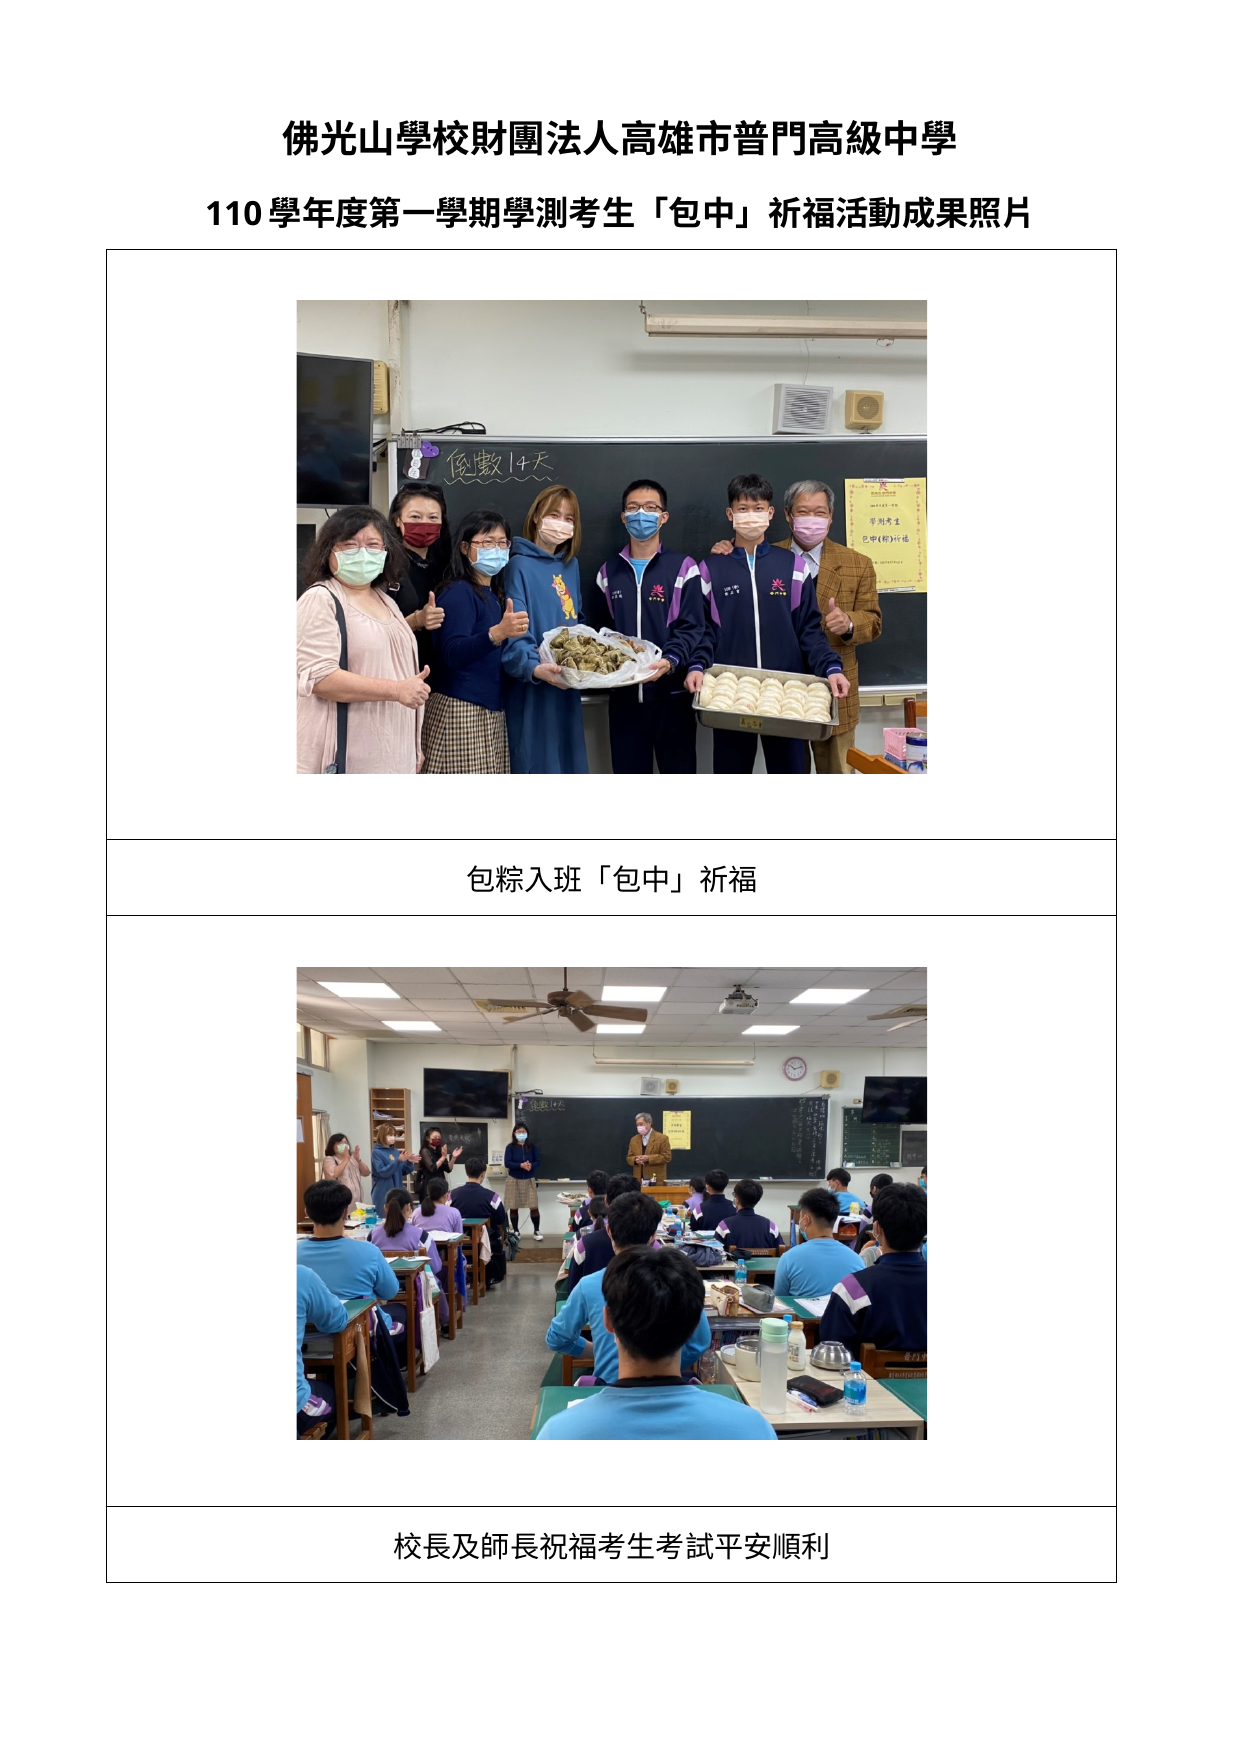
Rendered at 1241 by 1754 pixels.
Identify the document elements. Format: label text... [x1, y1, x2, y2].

picture [296, 300, 928, 774]
table_header [107, 250, 1116, 839]
picture [296, 967, 928, 1440]
table_cell 校長及師長祝福考生考試平安順利 [107, 1507, 1116, 1582]
table_cell 包粽入班「包中」祈福 [107, 840, 1116, 915]
text 佛光山學校財團法人高雄市普門高級中學 [118, 99, 1122, 174]
text 110學年度第一學期學測考生「包中」祈福活動成果照片 [118, 174, 1122, 249]
table_cell [107, 916, 1116, 1506]
